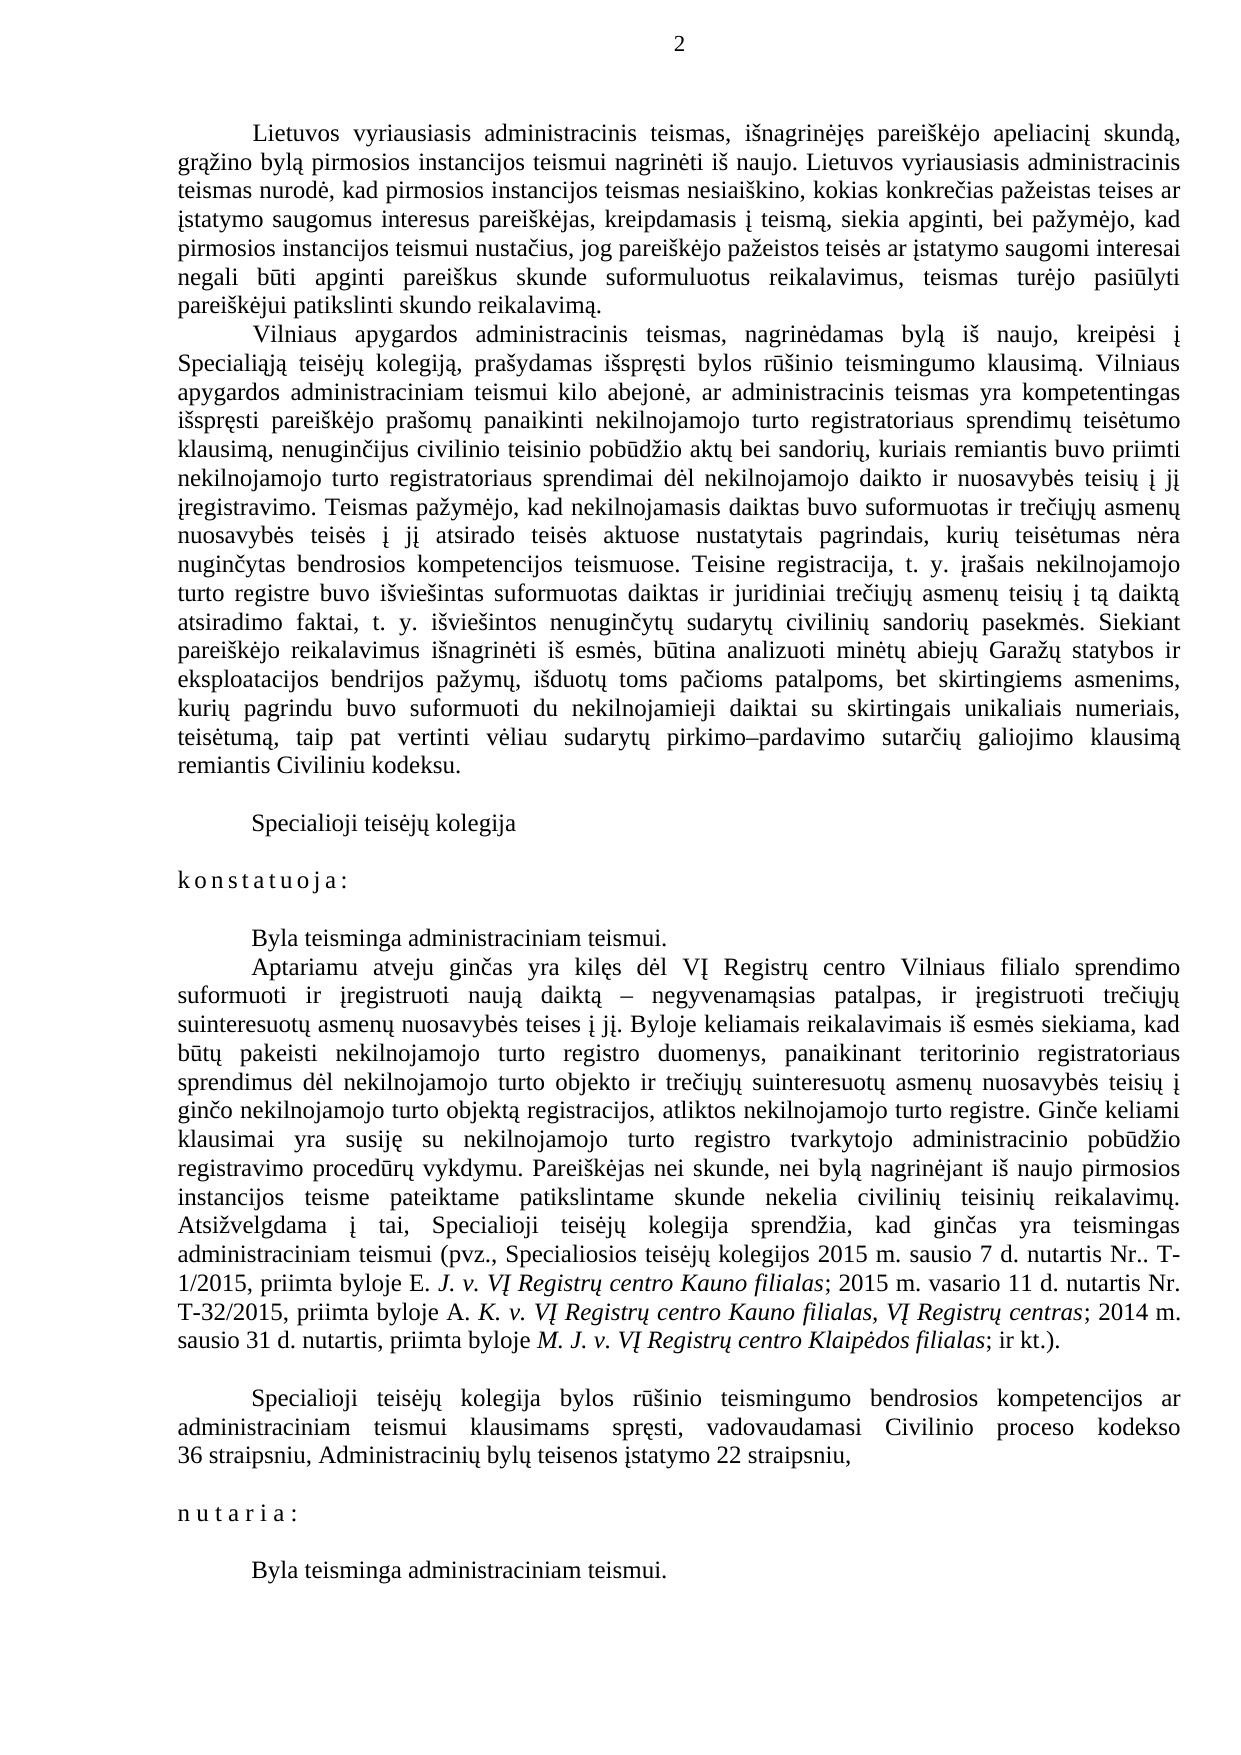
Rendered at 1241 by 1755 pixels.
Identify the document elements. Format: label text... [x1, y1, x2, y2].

text Byla teisminga administraciniam teismui. [177, 923, 1181, 952]
text Specialioji teisėjų kolegija [177, 808, 1181, 837]
text Aptariamu atveju ginčas yra kilęs dėl VĮ Registrų centro Vilniaus filialo sprendimo suformuoti ir įregistruoti naują daiktą – negyvenamąsias patalpas, ir įregistruoti trečiųjų suinteresuotų asmenų nuosavybės teises į jį. Byloje keliamais reikalavimais iš esmės siekiama, kad būtų pakeisti nekilnojamojo turto registro duomenys, panaikinant teritorinio registratoriaus sprendimus dėl nekilnojamojo turto objekto ir trečiųjų suinteresuotų asmenų nuosavybės teisių į ginčo nekilnojamojo turto objektą registracijos, atliktos nekilnojamojo turto registre. Ginče keliami klausimai yra susiję su nekilnojamojo turto registro tvarkytojo administracinio pobūdžio registravimo procedūrų vykdymu. Pareiškėjas nei skunde, nei bylą nagrinėjant iš naujo pirmosios instancijos teisme pateiktame patikslintame skunde nekelia civilinių teisinių reikalavimų. Atsižvelgdama į tai, Specialioji teisėjų kolegija sprendžia, kad ginčas yra teismingas administraciniam teismui (pvz., Specialiosios teisėjų kolegijos 2015 m. sausio 7 d. nutartis Nr.. T-1/2015, priimta byloje E. J. v. VĮ Registrų centro Kauno filialas; 2015 m. vasario 11 d. nutartis Nr. T-32/2015, priimta byloje A. K. v. VĮ Registrų centro Kauno filialas, VĮ Registrų centras; 2014 m. sausio 31 d. nutartis, priimta byloje M. J. v. VĮ Registrų centro Klaipėdos filialas; ir kt.). [177, 952, 1181, 1354]
text Vilniaus apygardos administracinis teismas, nagrinėdamas bylą iš naujo, kreipėsi į Specialiąją teisėjų kolegiją, prašydamas išspręsti bylos rūšinio teismingumo klausimą. Vilniaus apygardos administraciniam teismui kilo abejonė, ar administracinis teismas yra kompetentingas išspręsti pareiškėjo prašomų panaikinti nekilnojamojo turto registratoriaus sprendimų teisėtumo klausimą, nenuginčijus civilinio teisinio pobūdžio aktų bei sandorių, kuriais remiantis buvo priimti nekilnojamojo turto registratoriaus sprendimai dėl nekilnojamojo daikto ir nuosavybės teisių į jį įregistravimo. Teismas pažymėjo, kad nekilnojamasis daiktas buvo suformuotas ir trečiųjų asmenų nuosavybės teisės į jį atsirado teisės aktuose nustatytais pagrindais, kurių teisėtumas nėra nuginčytas bendrosios kompetencijos teismuose. Teisine registracija, t. y. įrašais nekilnojamojo turto registre buvo išviešintas suformuotas daiktas ir juridiniai trečiųjų asmenų teisių į tą daiktą atsiradimo faktai, t. y. išviešintos nenuginčytų sudarytų civilinių sandorių pasekmės. Siekiant pareiškėjo reikalavimus išnagrinėti iš esmės, būtina analizuoti minėtų abiejų Garažų statybos ir eksploatacijos bendrijos pažymų, išduotų toms pačioms patalpoms, bet skirtingiems asmenims, kurių pagrindu buvo suformuoti du nekilnojamieji daiktai su skirtingais unikaliais numeriais, teisėtumą, taip pat vertinti vėliau sudarytų pirkimo–pardavimo sutarčių galiojimo klausimą remiantis Civiliniu kodeksu. [177, 319, 1181, 779]
text Byla teisminga administraciniam teismui. [177, 1556, 1181, 1584]
text konstatuoja: [177, 866, 1181, 894]
text Lietuvos vyriausiasis administracinis teismas, išnagrinėjęs pareiškėjo apeliacinį skundą, grąžino bylą pirmosios instancijos teismui nagrinėti iš naujo. Lietuvos vyriausiasis administracinis teismas nurodė, kad pirmosios instancijos teismas nesiaiškino, kokias konkrečias pažeistas teises ar įstatymo saugomus interesus pareiškėjas, kreipdamasis į teismą, siekia apginti, bei pažymėjo, kad pirmosios instancijos teismui nustačius, jog pareiškėjo pažeistos teisės ar įstatymo saugomi interesai negali būti apginti pareiškus skunde suformuluotus reikalavimus, teismas turėjo pasiūlyti pareiškėjui patikslinti skundo reikalavimą. [177, 118, 1181, 319]
text n u t a r i a : [177, 1498, 1181, 1527]
text Specialioji teisėjų kolegija bylos rūšinio teismingumo bendrosios kompetencijos ar administraciniam teismui klausimams spręsti, vadovaudamasi Civilinio proceso kodekso 36 straipsniu, Administracinių bylų teisenos įstatymo 22 straipsniu, [177, 1383, 1181, 1469]
